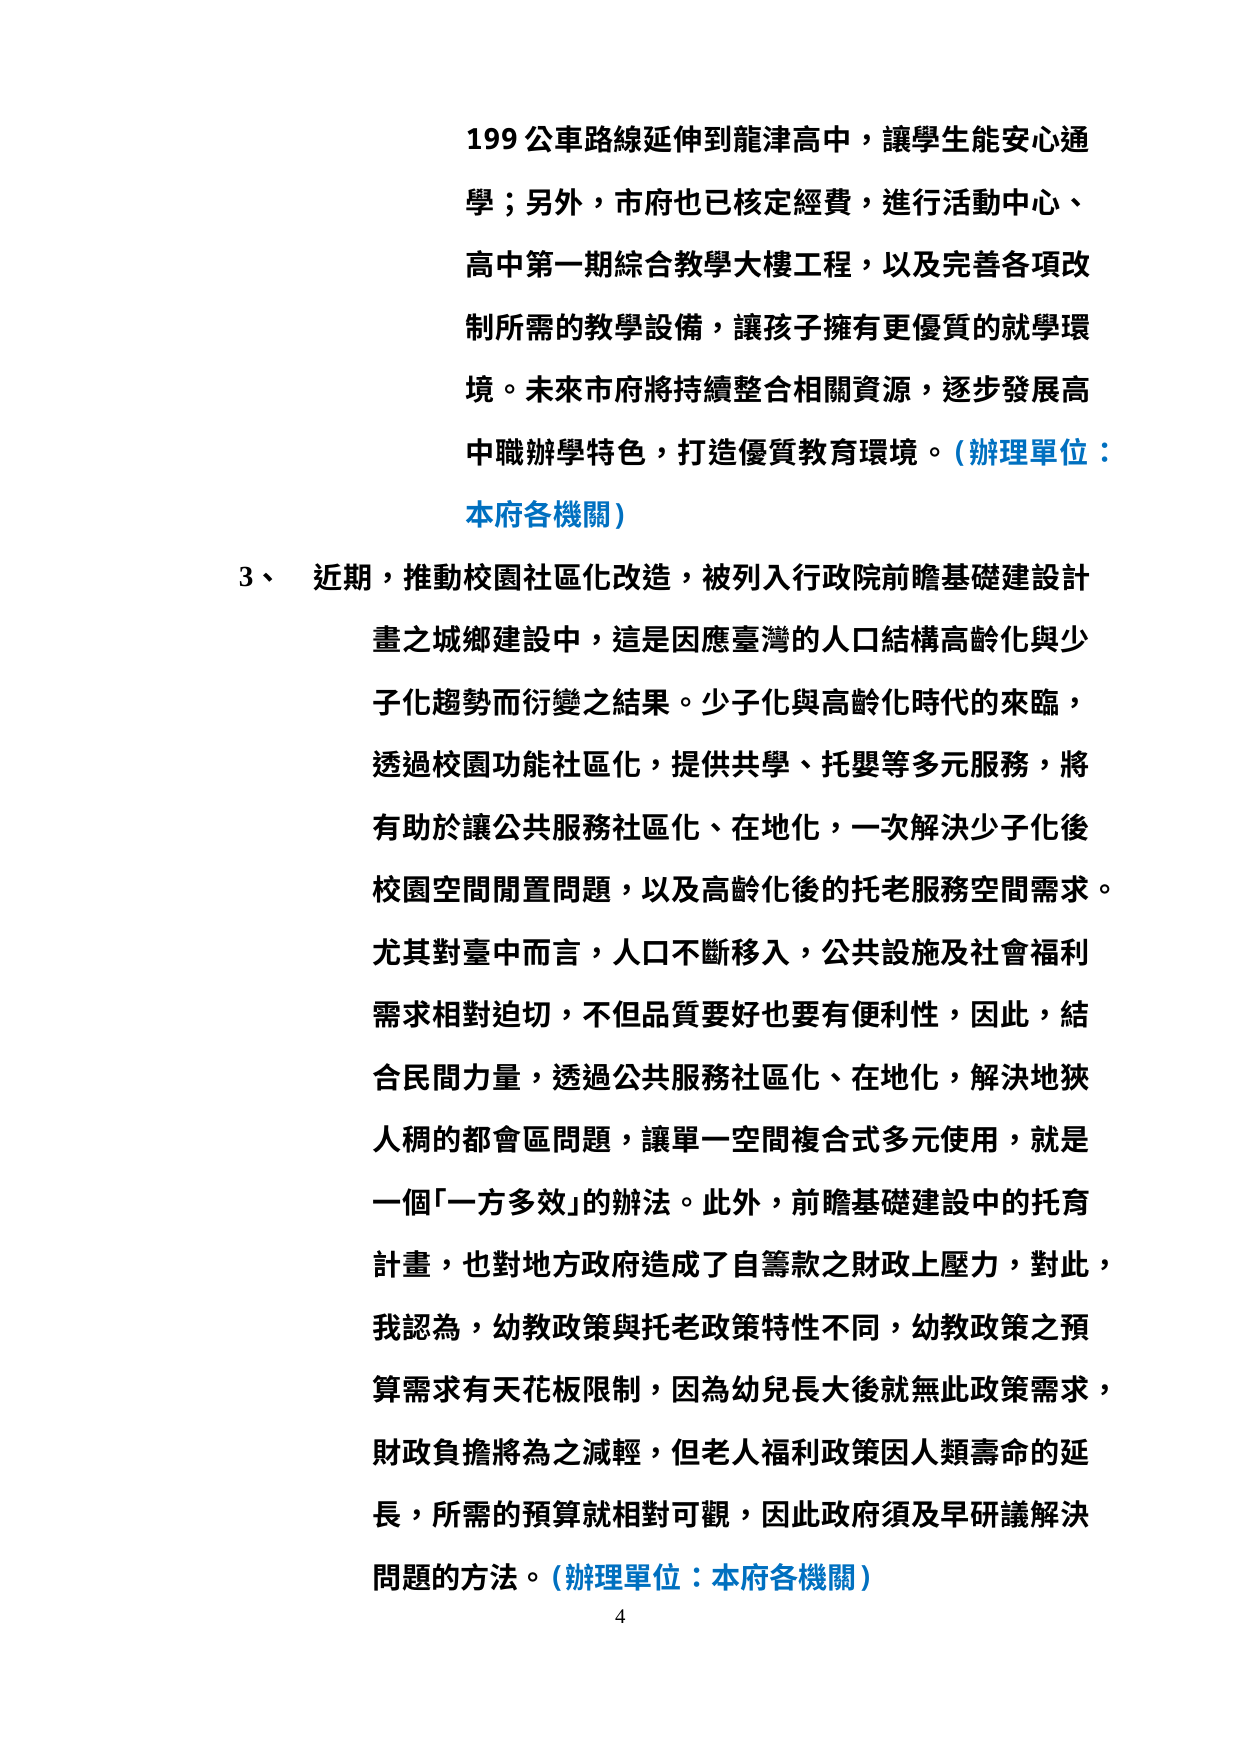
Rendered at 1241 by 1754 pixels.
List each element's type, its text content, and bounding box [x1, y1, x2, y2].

list 近期，推動校園社區化改造，被列入行政院前瞻基礎建設計畫之城鄉建設中，這是因應臺灣的人口結構高齡化與少子化趨勢而衍變之結果。少子化與高齡化時代的來臨，透過校園功能社區化，提供共學、托嬰等多元服務，將有助於讓公共服務社區化、在地化，一次解決少子化後校園空間閒置問題，以及高齡化後的托老服務空間需求。尤其對臺中而言，人口不斷移入，公共設施及社會福利需求相對迫切，不但品質要好也要有便利性，因此，結合民間力量，透過公共服務社區化、在地化，解決地狹人稠的都會區問題，讓單一空間複合式多元使用，就是一個｢一方多效｣的辦法。此外，前瞻基礎建設中的托育計畫，也對地方政府造成了自籌款之財政上壓力，對此，我認為，幼教政策與托老政策特性不同，幼教政策之預算需求有天花板限制，因為幼兒長大後就無此政策需求，財政負擔將為之減輕，但老人福利政策因人類壽命的延長，所需的預算就相對可觀，因此政府須及早研議解決問題的方法。(辦理單位：本府各機關) [239, 534, 1090, 1596]
list 龍津高中改制揭牌：本市烏日、大肚、龍井區原本僅有一所私立高中，欠缺公立高中職教育資源，為讓孩子能就近享有完善教育資源，經過市府努力，上週（7月27日）龍津國中改制高中順利揭牌，成為本市第10所市立完全中學，這不只是讓教育資源更均衡、縮短城鄉差距，市府也同時促成199公車路線延伸到龍津高中，讓學生能安心通學；另外，市府也已核定經費，進行活動中心、高中第一期綜合教學大樓工程，以及完善各項改制所需的教學設備，讓孩子擁有更優質的就學環境。未來市府將持續整合相關資源，逐步發展高中職辦學特色，打造優質教育環境。(辦理單位：本府各機關) [357, 96, 1090, 534]
